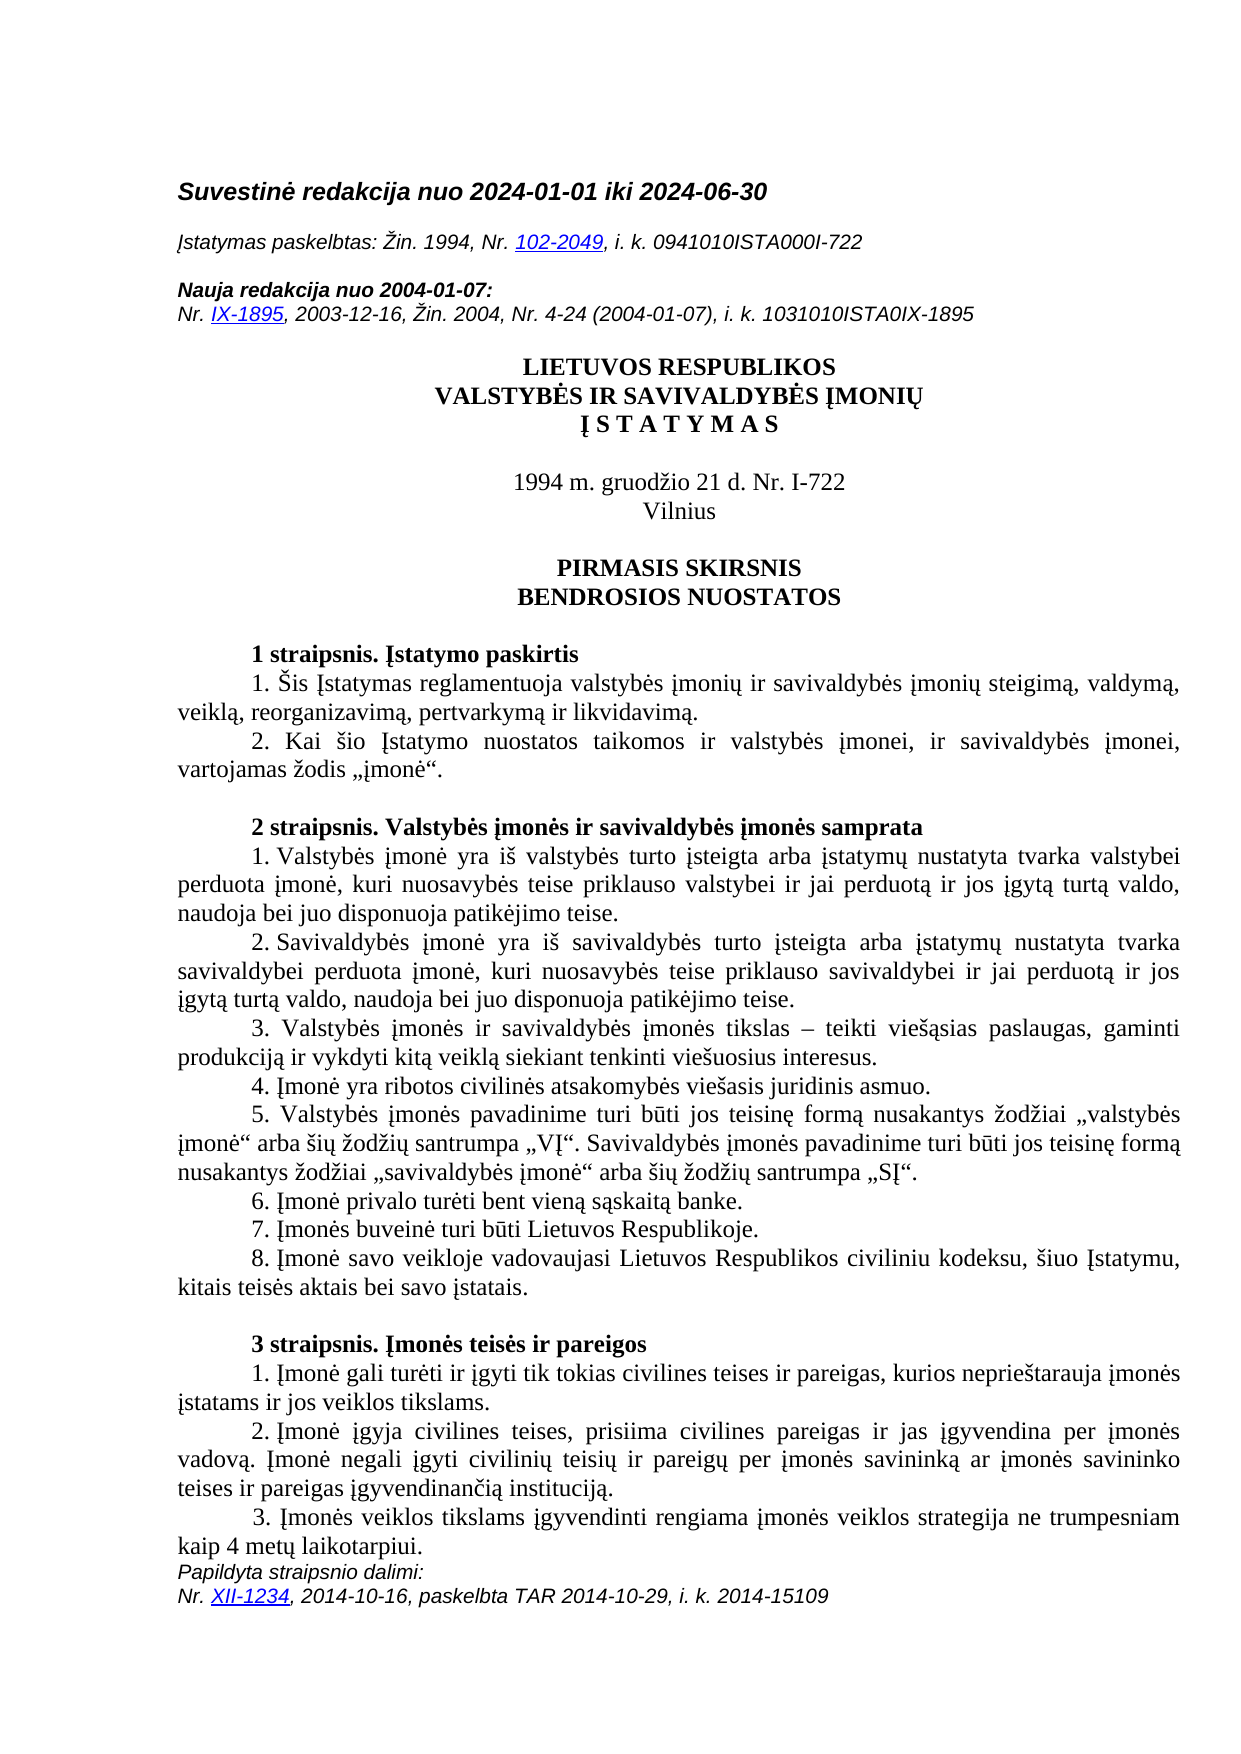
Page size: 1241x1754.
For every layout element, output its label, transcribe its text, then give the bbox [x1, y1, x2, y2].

text LIETUVOS RESPUBLIKOS VALSTYBĖS IR SAVIVALDYBĖS ĮMONIŲ Į S T A T Y M A S [177, 352, 1181, 438]
text Suvestinė redakcija nuo 2024-01-01 iki 2024-06-30 [177, 177, 1181, 206]
text Nr. XII-1234, 2014-10-16, paskelbta TAR 2014-10-29, i. k. 2014-15109 [177, 1583, 1181, 1607]
text 7. Įmonės buveinė turi būti Lietuvos Respublikoje. [177, 1214, 1181, 1243]
text 2. Įmonė įgyja civilines teises, prisiima civilines pareigas ir jas įgyvendina per įmonės vadovą. Įmonė negali įgyti civilinių teisių ir pareigų per įmonės savininką ar įmonės savininko teises ir pareigas įgyvendinančią instituciją. [177, 1416, 1181, 1502]
text 2 straipsnis. Valstybės įmonės ir savivaldybės įmonės samprata [177, 812, 1181, 841]
text Įstatymas paskelbtas: Žin. 1994, Nr. 102-2049, i. k. 0941010ISTA000I-722 [177, 230, 1181, 254]
text 1 straipsnis. Įstatymo paskirtis [177, 639, 1181, 668]
text 5. Valstybės įmonės pavadinime turi būti jos teisinę formą nusakantys žodžiai „valstybės įmonė“ arba šių žodžių santrumpa „VĮ“. Savivaldybės įmonės pavadinime turi būti jos teisinę formą nusakantys žodžiai „savivaldybės įmonė“ arba šių žodžių santrumpa „SĮ“. [177, 1099, 1181, 1186]
text 3. Valstybės įmonės ir savivaldybės įmonės tikslas – teikti viešąsias paslaugas, gaminti produkciją ir vykdyti kitą veiklą siekiant tenkinti viešuosius interesus. [177, 1013, 1181, 1071]
text 3. Įmonės veiklos tikslams įgyvendinti rengiama įmonės veiklos strategija ne trumpesniam kaip 4 metų laikotarpiui. [177, 1502, 1181, 1559]
text 1. Įmonė gali turėti ir įgyti tik tokias civilines teises ir pareigas, kurios neprieštarauja įmonės įstatams ir jos veiklos tikslams. [177, 1358, 1181, 1416]
text 1994 m. gruodžio 21 d. Nr. I-722 [177, 467, 1181, 496]
text Nauja redakcija nuo 2004-01-07: [177, 278, 1181, 302]
text 2. Kai šio Įstatymo nuostatos taikomos ir valstybės įmonei, ir savivaldybės įmonei, vartojamas žodis „įmonė“. [177, 726, 1181, 783]
text 2. Savivaldybės įmonė yra iš savivaldybės turto įsteigta arba įstatymų nustatyta tvarka savivaldybei perduota įmonė, kuri nuosavybės teise priklauso savivaldybei ir jai perduotą ir jos įgytą turtą valdo, naudoja bei juo disponuoja patikėjimo teise. [177, 927, 1181, 1013]
text Pirmasis skirsnis [177, 553, 1181, 582]
text 3 straipsnis. Įmonės teisės ir pareigos [177, 1329, 1181, 1358]
text 1. Valstybės įmonė yra iš valstybės turto įsteigta arba įstatymų nustatyta tvarka valstybei perduota įmonė, kuri nuosavybės teise priklauso valstybei ir jai perduotą ir jos įgytą turtą valdo, naudoja bei juo disponuoja patikėjimo teise. [177, 841, 1181, 927]
text Papildyta straipsnio dalimi: [177, 1559, 1181, 1583]
text 8. Įmonė savo veikloje vadovaujasi Lietuvos Respublikos civiliniu kodeksu, šiuo Įstatymu, kitais teisės aktais bei savo įstatais. [177, 1243, 1181, 1301]
text 1. Šis Įstatymas reglamentuoja valstybės įmonių ir savivaldybės įmonių steigimą, valdymą, veiklą, reorganizavimą, pertvarkymą ir likvidavimą. [177, 668, 1181, 726]
text 6. Įmonė privalo turėti bent vieną sąskaitą banke. [177, 1186, 1181, 1214]
text 4. Įmonė yra ribotos civilinės atsakomybės viešasis juridinis asmuo. [177, 1071, 1181, 1099]
text Vilnius [177, 496, 1181, 524]
text Nr. IX-1895, 2003-12-16, Žin. 2004, Nr. 4-24 (2004-01-07), i. k. 1031010ISTA0IX-1895 [177, 302, 1181, 326]
text BENDROsios nuostatos [177, 582, 1181, 611]
